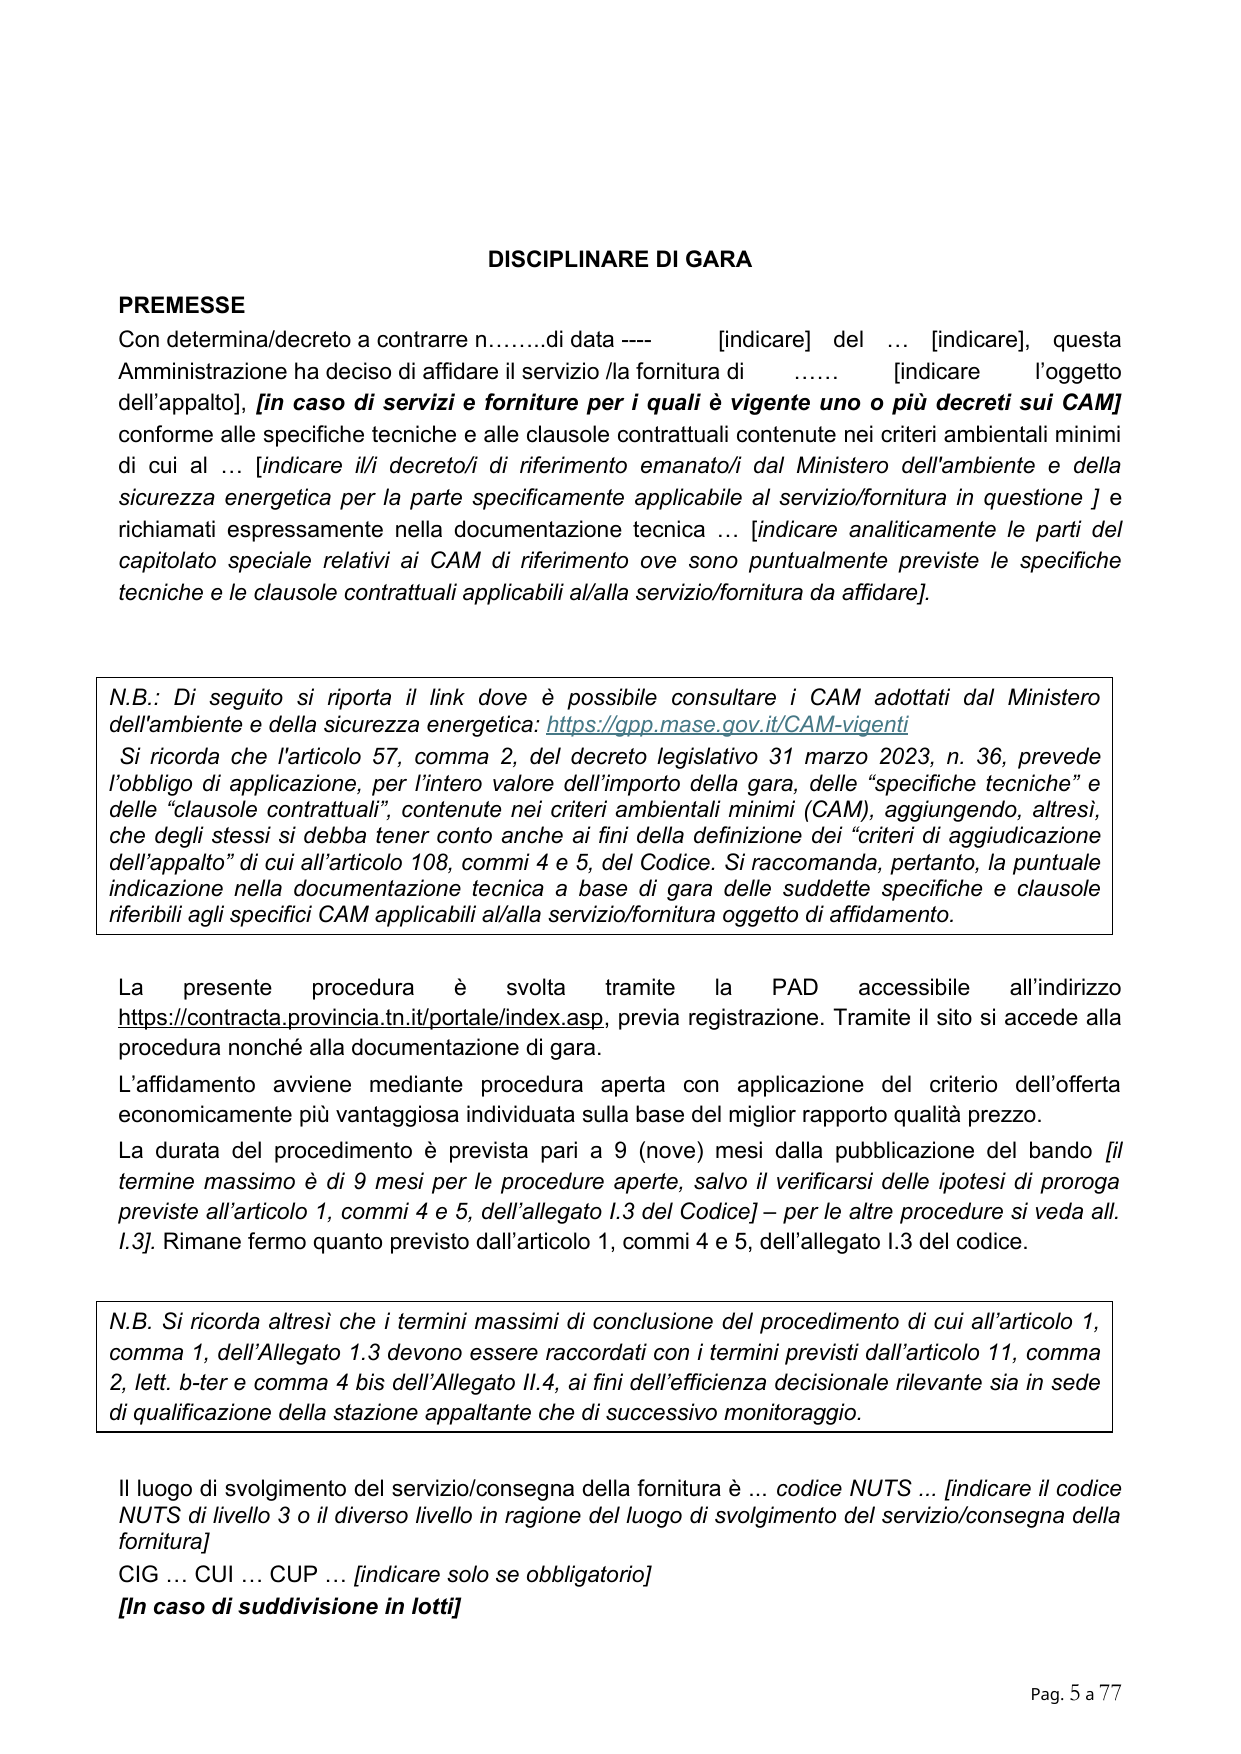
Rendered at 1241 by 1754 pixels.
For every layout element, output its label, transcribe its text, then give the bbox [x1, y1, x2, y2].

text [In caso di suddivisione in lotti] [118, 1593, 1122, 1619]
table_header N.B.: Di seguito si riporta il link dove è possibile consultare i CAM adottati dal Ministero dell'ambiente e della sicurezza energetica: https://gpp.mase.gov.it/CAM-vigenti Si ricorda che l'articolo 57, comma 2, del decreto legislativo 31 marzo 2023, n. 36, prevede l’obbligo di applicazione, per l’intero valore dell’importo della gara, delle “specifiche tecniche” e delle “clausole contrattuali”, contenute nei criteri ambientali minimi (CAM), aggiungendo, altresì, che degli stessi si debba tener conto anche ai fini della definizione dei “criteri di aggiudicazione dell’appalto” di cui all’articolo 108, commi 4 e 5, del Codice. Si raccomanda, pertanto, la puntuale indicazione nella documentazione tecnica a base di gara delle suddette specifiche e clausole riferibili agli specifici CAM applicabili al/alla servizio/fornitura oggetto di affidamento. [97, 678, 1112, 934]
table_header N.B. Si ricorda altresì che i termini massimi di conclusione del procedimento di cui all’articolo 1, comma 1, dell’Allegato 1.3 devono essere raccordati con i termini previsti dall’articolo 11, comma 2, lett. b-ter e comma 4 bis dell’Allegato II.4, ai fini dell’efficienza decisionale rilevante sia in sede di qualificazione della stazione appaltante che di successivo monitoraggio. [97, 1302, 1112, 1431]
text Il luogo di svolgimento del servizio/consegna della fornitura è ... codice NUTS ... [indicare il codice NUTS di livello 3 o il diverso livello in ragione del luogo di svolgimento del servizio/consegna della fornitura] [118, 1475, 1122, 1554]
text DISCIPLINARE DI GARA [118, 246, 1122, 273]
text Con determina/decreto a contrarre n……..di data ---- [indicare] del … [indicare], questa Amministrazione ha deciso di affidare il servizio /la fornitura di …… [indicare l’oggetto dell’appalto], [in caso di servizi e forniture per i quali è vigente uno o più decreti sui CAM] conforme alle specifiche tecniche e alle clausole contrattuali contenute nei criteri ambientali minimi di cui al … [indicare il/i decreto/i di riferimento emanato/i dal Ministero dell'ambiente e della sicurezza energetica per la parte specificamente applicabile al servizio/fornitura in questione ] e richiamati espressamente nella documentazione tecnica … [indicare analiticamente le parti del capitolato speciale relativi ai CAM di riferimento ove sono puntualmente previste le specifiche tecniche e le clausole contrattuali applicabili al/alla servizio/fornitura da affidare]. [118, 326, 1122, 605]
subtitle PREMESSE [118, 292, 1122, 318]
text CIG … CUI … CUP … [indicare solo se obbligatorio] [118, 1561, 1122, 1587]
text L’affidamento avviene mediante procedura aperta con applicazione del criterio dell’offerta economicamente più vantaggiosa individuata sulla base del miglior rapporto qualità prezzo. [118, 1071, 1122, 1127]
text La presente procedura è svolta tramite la PAD accessibile all’indirizzo https://contracta.provincia.tn.it/portale/index.asp, previa registrazione. Tramite il sito si accede alla procedura nonché alla documentazione di gara. [118, 974, 1122, 1061]
text La durata del procedimento è prevista pari a 9 (nove) mesi dalla pubblicazione del bando [il termine massimo è di 9 mesi per le procedure aperte, salvo il verificarsi delle ipotesi di proroga previste all’articolo 1, commi 4 e 5, dell’allegato I.3 del Codice] – per le altre procedure si veda all. I.3]. Rimane fermo quanto previsto dall’articolo 1, commi 4 e 5, dell’allegato I.3 del codice. [118, 1137, 1122, 1254]
